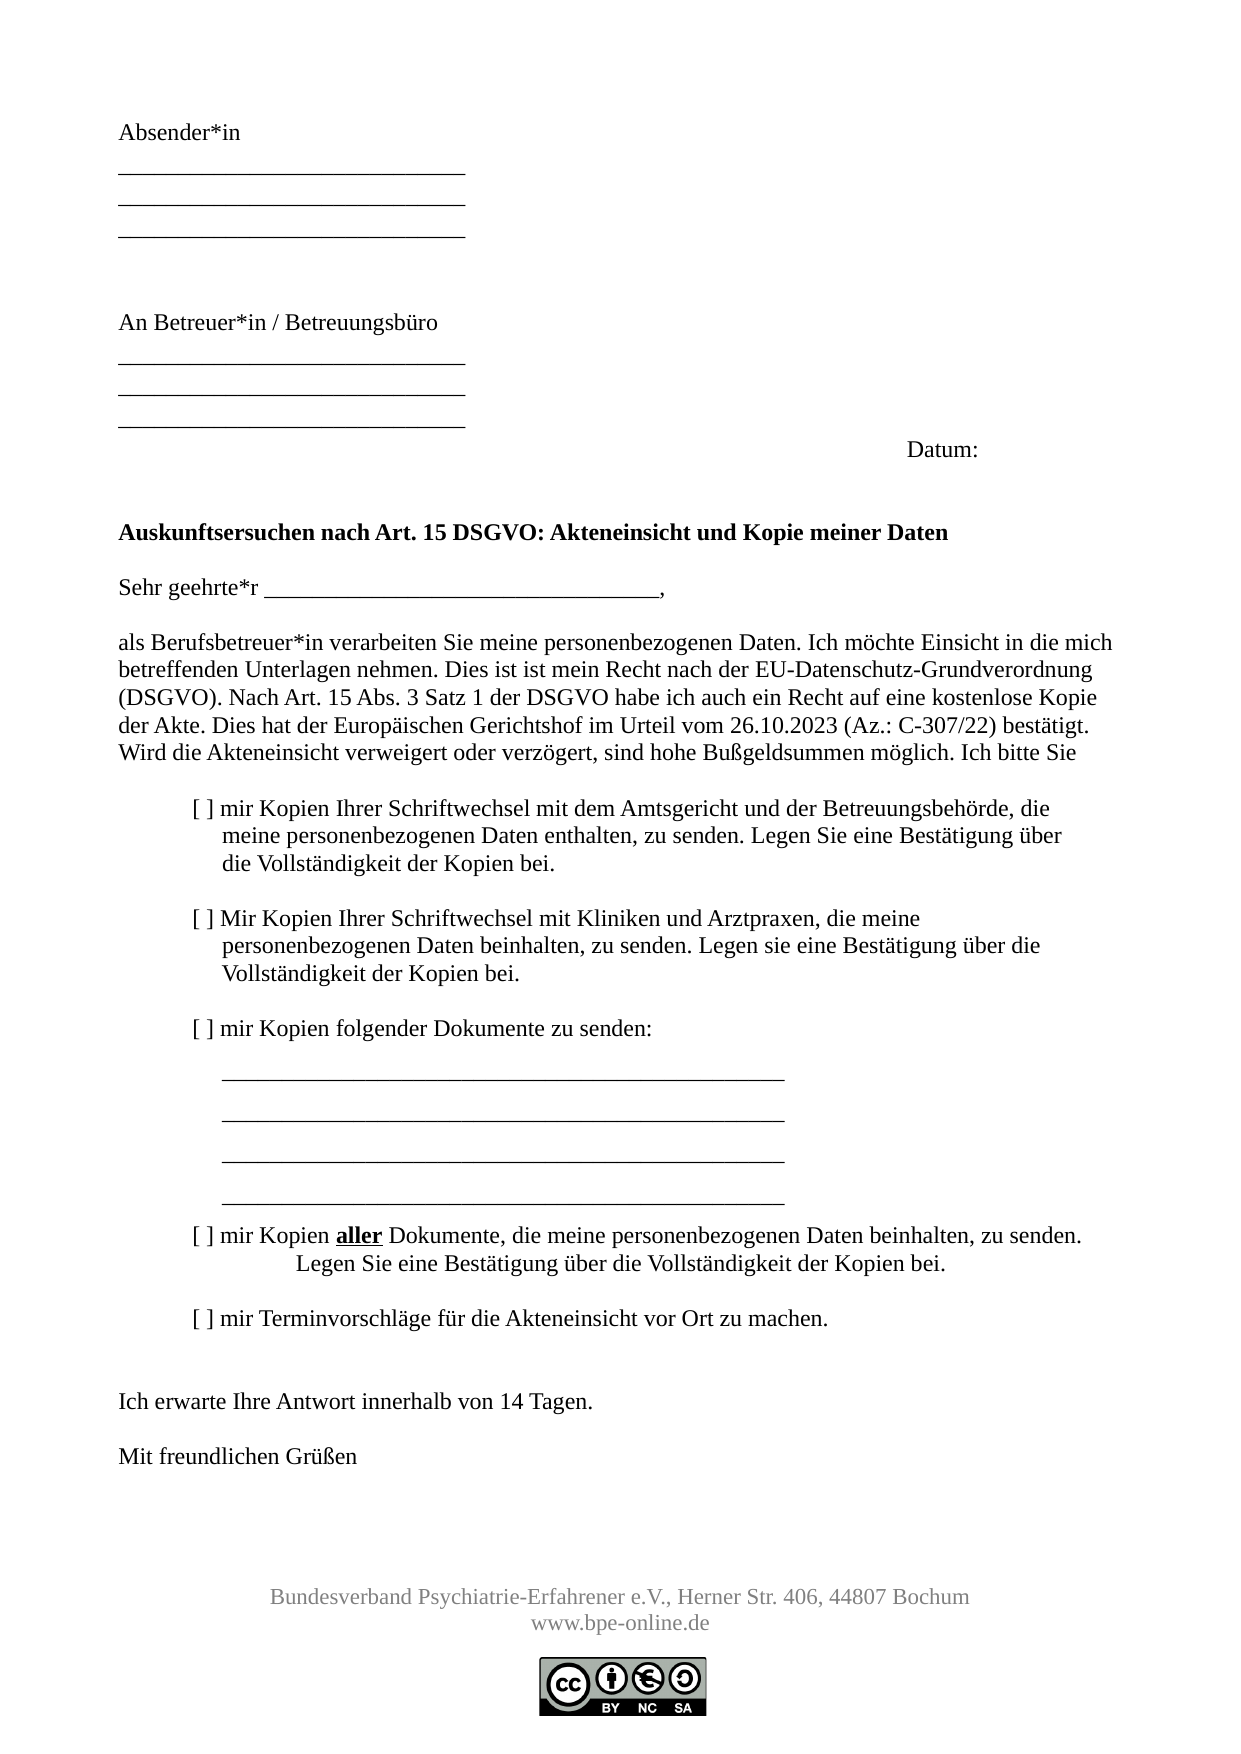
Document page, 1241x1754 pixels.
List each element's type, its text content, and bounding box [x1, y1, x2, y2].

text Absender*in [118, 118, 1122, 146]
text Sehr geehrte*r _________________________________, [118, 573, 1122, 600]
text [ ] mir Kopien Ihrer Schriftwechsel mit dem Amtsgericht und der Betreuungsbehörde, die meine personenbezogenen Daten enthalten, zu senden. Legen Sie eine Bestätigung über die Vollständigkeit der Kopien bei. [118, 793, 1122, 876]
text _____________________________ [118, 403, 1122, 431]
text _____________________________ [118, 371, 1122, 399]
text Auskunftsersuchen nach Art. 15 DSGVO: Akteneinsicht und Kopie meiner Daten [118, 517, 1122, 545]
text [ ] mir Kopien aller Dokumente, die meine personenbezogenen Daten beinhalten, zu senden. Legen Sie eine Bestätigung über die Vollständigkeit der Kopien bei. [118, 1221, 1122, 1276]
text [ ] mir Terminvorschläge für die Akteneinsicht vor Ort zu machen. [118, 1304, 1122, 1332]
text Datum: [118, 435, 1122, 462]
text [ ] Mir Kopien Ihrer Schriftwechsel mit Kliniken und Arztpraxen, die meine personenbezogenen Daten beinhalten, zu senden. Legen sie eine Bestätigung über die Vollständigkeit der Kopien bei. [118, 904, 1122, 987]
text _____________________________ [118, 150, 1122, 177]
text _____________________________ [118, 340, 1122, 367]
text _____________________________ [118, 213, 1122, 241]
text _____________________________ [118, 181, 1122, 209]
text Mit freundlichen Grüßen [118, 1442, 1122, 1469]
text Ich erwarte Ihre Antwort innerhalb von 14 Tagen. [118, 1387, 1122, 1414]
text [ ] mir Kopien folgender Dokumente zu senden: _______________________________________________ _______________________________________________ _______________________________________________ _______________________________________________ [118, 1014, 1122, 1207]
text An Betreuer*in / Betreuungsbüro [118, 308, 1122, 336]
text als Berufsbetreuer*in verarbeiten Sie meine personenbezogenen Daten. Ich möchte Einsicht in die mich betreffenden Unterlagen nehmen. Dies ist ist mein Recht nach der EU-Datenschutz-Grundverordnung (DSGVO). Nach Art. 15 Abs. 3 Satz 1 der DSGVO habe ich auch ein Recht auf eine kostenlose Kopie der Akte. Dies hat der Europäischen Gerichtshof im Urteil vom 26.10.2023 (Az.: C-307/22) bestätigt. Wird die Akteneinsicht verweigert oder verzögert, sind hohe Bußgeldsummen möglich. Ich bitte Sie [118, 628, 1122, 766]
picture [539, 1657, 707, 1716]
